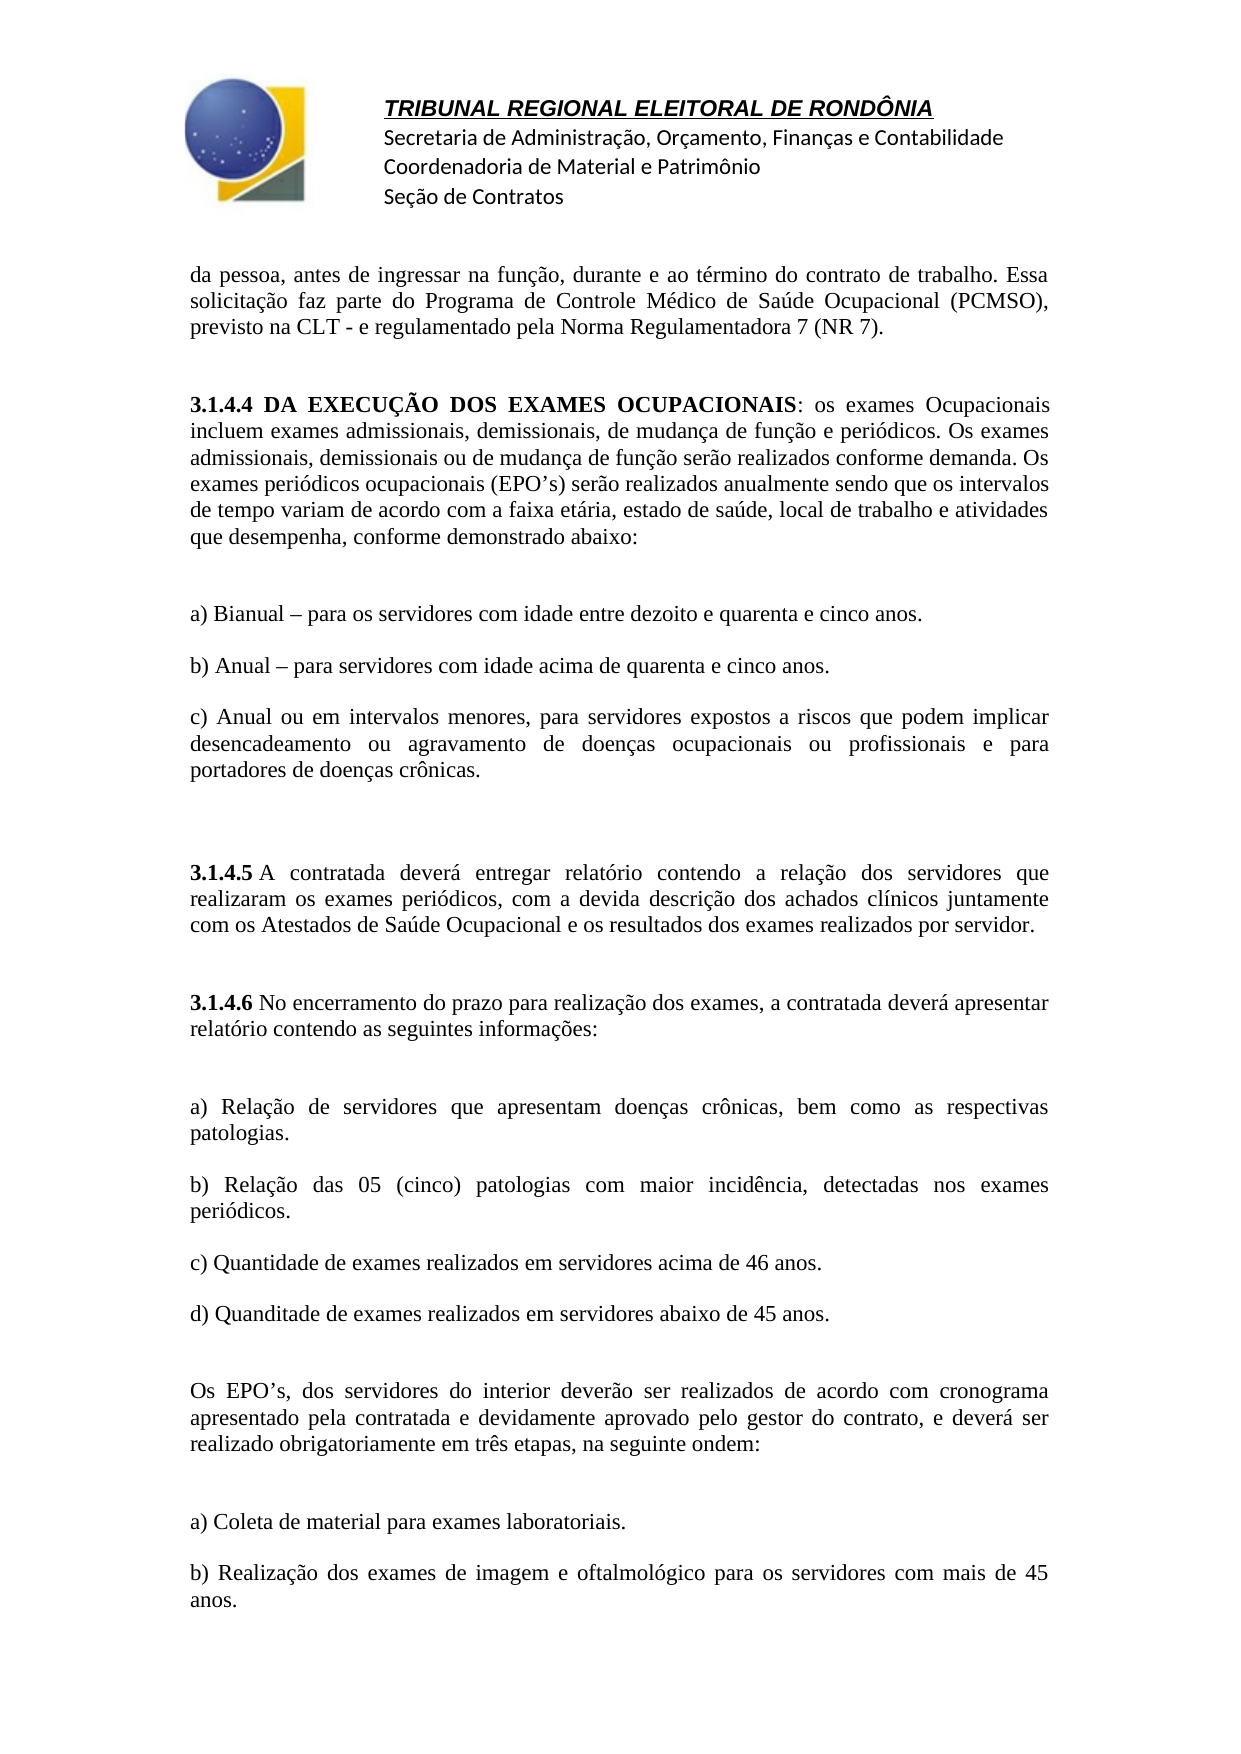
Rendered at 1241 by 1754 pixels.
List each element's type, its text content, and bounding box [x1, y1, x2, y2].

text b) Anual – para servidores com idade acima de quarenta e cinco anos. [190, 652, 1051, 678]
text a) Coleta de material para exames laboratoriais. [190, 1482, 1051, 1534]
text c) Anual ou em intervalos menores, para servidores expostos a riscos que podem implicar desencadeamento ou agravamento de doenças ocupacionais ou profissionais e para portadores de doenças crônicas. [190, 703, 1051, 782]
text da pessoa, antes de ingressar na função, durante e ao término do contrato de trabalho. Essa solicitação faz parte do Programa de Controle Médico de Saúde Ocupacional (PCMSO), previsto na CLT - e regulamentado pela Norma Regulamentadora 7 (NR 7). [190, 261, 1051, 340]
text a) Bianual – para os servidores com idade entre dezoito e quarenta e cinco anos. [190, 574, 1051, 627]
text 3.1.4.6 No encerramento do prazo para realização dos exames, a contratada deverá apresentar relatório contendo as seguintes informações: [190, 963, 1051, 1042]
text a) Relação de servidores que apresentam doenças crônicas, bem como as respectivas patologias. [190, 1067, 1051, 1146]
text b) Relação das 05 (cinco) patologias com maior incidência, detectadas nos exames periódicos. [190, 1171, 1051, 1223]
text b) Realização dos exames de imagem e oftalmológico para os servidores com mais de 45 anos. [190, 1559, 1051, 1612]
text Os EPO’s, dos servidores do interior deverão ser realizados de acordo com cronograma apresentado pela contratada e devidamente aprovado pelo gestor do contrato, e deverá ser realizado obrigatoriamente em três etapas, na seguinte ondem: [190, 1351, 1051, 1457]
text 3.1.4.4 DA EXECUÇÃO DOS EXAMES OCUPACIONAIS: os exames Ocupacionais incluem exames admissionais, demissionais, de mudança de função e periódicos. Os exames admissionais, demissionais ou de mudança de função serão realizados conforme demanda. Os exames periódicos ocupacionais (EPO’s) serão realizados anualmente sendo que os intervalos de tempo variam de acordo com a faixa etária, estado de saúde, local de trabalho e atividades que desempenha, conforme demonstrado abaixo: [190, 365, 1051, 549]
text 3.1.4.5 A contratada deverá entregar relatório contendo a relação dos servidores que realizaram os exames periódicos, com a devida descrição dos achados clínicos juntamente com os Atestados de Saúde Ocupacional e os resultados dos exames realizados por servidor. [190, 859, 1051, 938]
text c) Quantidade de exames realizados em servidores acima de 46 anos. [190, 1248, 1051, 1275]
text d) Quanditade de exames realizados em servidores abaixo de 45 anos. [190, 1300, 1051, 1326]
